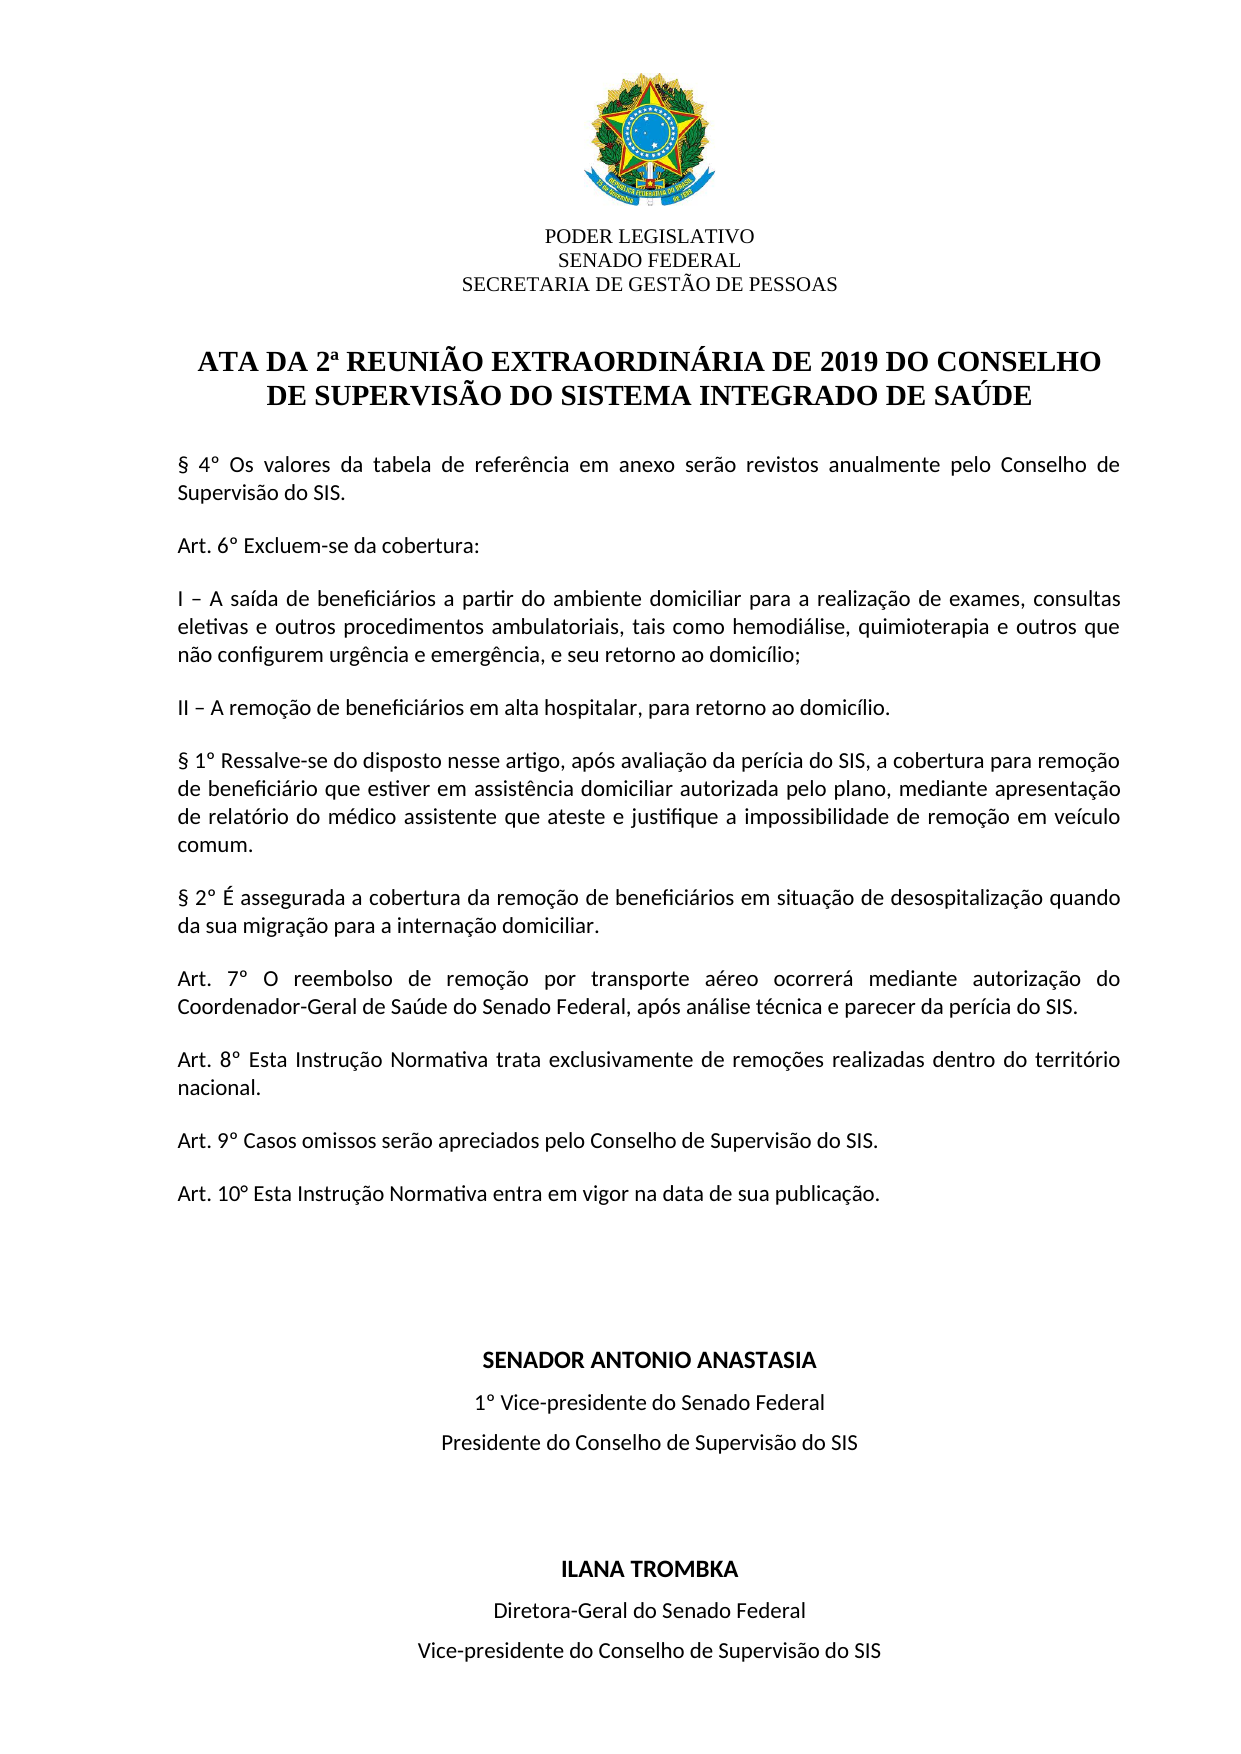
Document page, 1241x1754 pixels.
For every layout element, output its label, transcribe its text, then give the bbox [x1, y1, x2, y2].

text ILANA TROMBKA [177, 1553, 1122, 1583]
text Art. 8º Esta Instrução Normativa trata exclusivamente de remoções realizadas dentro do território nacional. [177, 1045, 1122, 1101]
text Art. 9º Casos omissos serão apreciados pelo Conselho de Supervisão do SIS. [177, 1126, 1122, 1154]
text § 1º Ressalve-se do disposto nesse artigo, após avaliação da perícia do SIS, a cobertura para remoção de beneficiário que estiver em assistência domiciliar autorizada pelo plano, mediante apresentação de relatório do médico assistente que ateste e justifique a impossibilidade de remoção em veículo comum. [177, 746, 1122, 858]
text § 4º Os valores da tabela de referência em anexo serão revistos anualmente pelo Conselho de Supervisão do SIS. [177, 450, 1122, 506]
text I – A saída de beneficiários a partir do ambiente domiciliar para a realização de exames, consultas eletivas e outros procedimentos ambulatoriais, tais como hemodiálise, quimioterapia e outros que não configurem urgência e emergência, e seu retorno ao domicílio; [177, 584, 1122, 668]
text § 2º É assegurada a cobertura da remoção de beneficiários em situação de desospitalização quando da sua migração para a internação domiciliar. [177, 883, 1122, 939]
text 1º Vice-presidente do Senado Federal [177, 1388, 1122, 1416]
text Art. 6º Excluem-se da cobertura: [177, 531, 1122, 559]
text SENADOR ANTONIO ANASTASIA [177, 1345, 1122, 1375]
text Vice-presidente do Conselho de Supervisão do SIS [177, 1636, 1122, 1664]
text II – A remoção de beneficiários em alta hospitalar, para retorno ao domicílio. [177, 693, 1122, 721]
text Art. 10° Esta Instrução Normativa entra em vigor na data de sua publicação. [177, 1179, 1122, 1207]
text Diretora-Geral do Senado Federal [177, 1596, 1122, 1624]
text Presidente do Conselho de Supervisão do SIS [177, 1428, 1122, 1456]
text Art. 7º O reembolso de remoção por transporte aéreo ocorrerá mediante autorização do Coordenador-Geral de Saúde do Senado Federal, após análise técnica e parecer da perícia do SIS. [177, 964, 1122, 1020]
